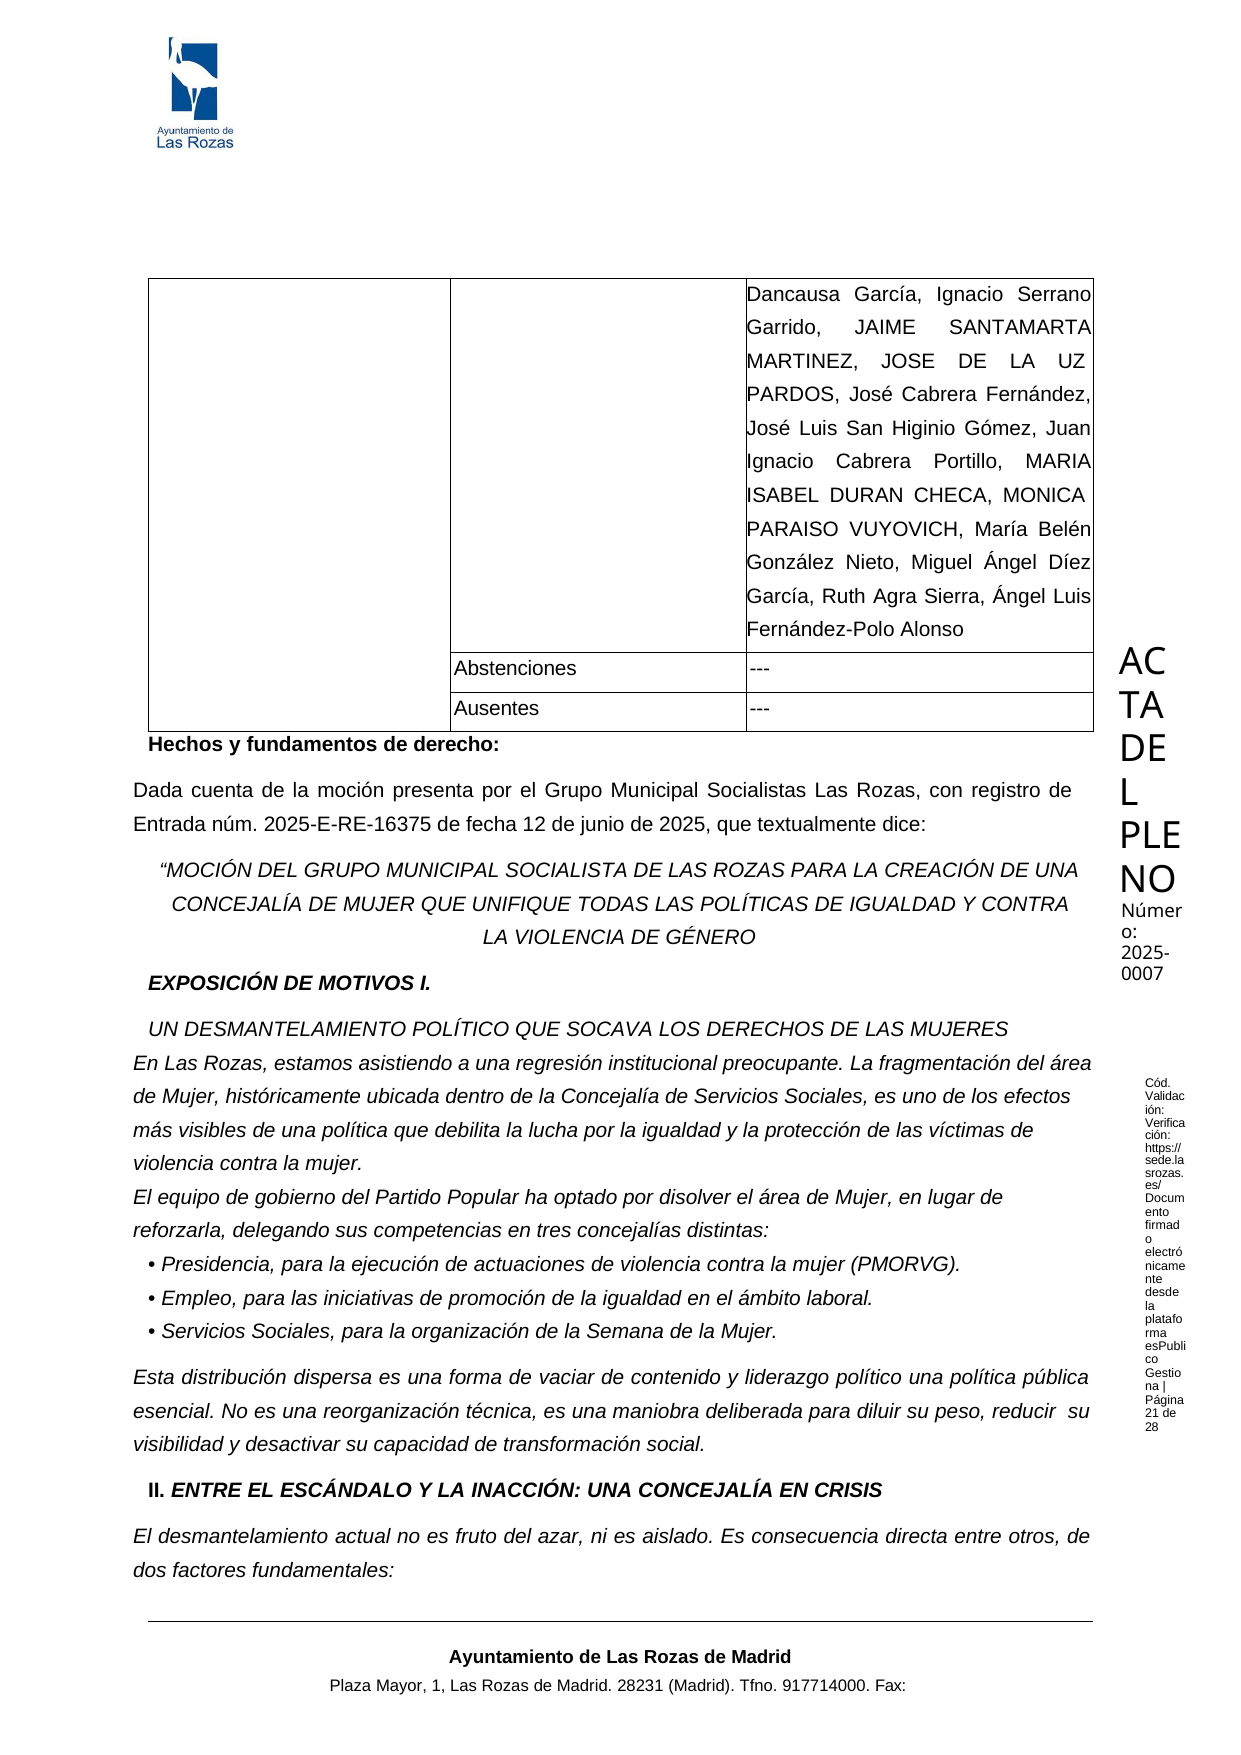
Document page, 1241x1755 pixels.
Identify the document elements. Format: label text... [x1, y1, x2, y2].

table_header [451, 279, 746, 652]
text El equipo de gobierno del Partido Popular ha optado por disolver el área de Mujer, en lugar de reforzarla, delegando sus competencias en tres concejalías distintas: [133, 1185, 1103, 1242]
subtitle EXPOSICIÓN DE MOTIVOS I. [148, 971, 1108, 995]
table_cell --- [747, 693, 1093, 731]
list Empleo, para las iniciativas de promoción de la igualdad en el ámbito laboral. [148, 1285, 1108, 1309]
table_cell --- [747, 653, 1093, 692]
text ACTA DEL PLENO [1119, 640, 1185, 901]
table_cell Abstenciones [451, 653, 746, 692]
subtitle Hechos y fundamentos de derecho: [148, 732, 1108, 756]
text “MOCIÓN DEL GRUPO MUNICIPAL SOCIALISTA DE LAS ROZAS PARA LA CREACIÓN DE UNA CONCEJALÍA DE MUJER QUE UNIFIQUE TODAS LAS POLÍTICAS DE IGUALDAD Y CONTRA LA VIOLENCIA DE GÉNERO [156, 858, 1084, 949]
text El desmantelamiento actual no es fruto del azar, ni es aislado. Es consecuencia directa entre otros, de dos factores fundamentales: [133, 1524, 1092, 1582]
text Dada cuenta de la moción presenta por el Grupo Municipal Socialistas Las Rozas, con registro de Entrada núm. 2025-E-RE-16375 de fecha 12 de junio de 2025, que textualmente dice: [133, 778, 1100, 836]
text Esta distribución dispersa es una forma de vaciar de contenido y liderazgo político una política pública esencial. No es una reorganización técnica, es una maniobra deliberada para diluir su peso, reducir su visibilidad y desactivar su capacidad de transformación social. [133, 1365, 1092, 1456]
text Cód. Validación: [1145, 1077, 1186, 1117]
list Servicios Sociales, para la organización de la Semana de la Mujer. [148, 1319, 1108, 1343]
table_header [149, 279, 450, 731]
list Presidencia, para la ejecución de actuaciones de violencia contra la mujer (PMORVG). [148, 1252, 1108, 1276]
text Documento firmado electrónicamente desde la plataforma esPublico Gestiona | Página 21 de 28 [1145, 1192, 1186, 1434]
list ENTRE EL ESCÁNDALO Y LA INACCIÓN: UNA CONCEJALÍA EN CRISIS [148, 1478, 1108, 1502]
text UN DESMANTELAMIENTO POLÍTICO QUE SOCAVA LOS DERECHOS DE LAS MUJERES [148, 1017, 1108, 1041]
table_cell Ausentes [451, 693, 746, 731]
text En Las Rozas, estamos asistiendo a una regresión institucional preocupante. La fragmentación del área de Mujer, históricamente ubicada dentro de la Concejalía de Servicios Sociales, es uno de los efectos más visibles de una política que debilita la lucha por la igualdad y la protección de las víctimas de violencia contra la mujer. [133, 1051, 1100, 1175]
table_header Dancausa García, Ignacio Serrano Garrido, JAIME SANTAMARTA MARTINEZ, JOSE DE LA UZ PARDOS, José Cabrera Fernández, José Luis San Higinio Gómez, Juan Ignacio Cabrera Portillo, MARIA ISABEL DURAN CHECA, MONICA PARAISO VUYOVICH, María Belén González Nieto, Miguel Ángel Díez García, Ruth Agra Sierra, Ángel Luis Fernández-Polo Alonso [747, 279, 1093, 652]
text Verificación: https://sede.lasrozas.es/ [1145, 1117, 1186, 1192]
text Número: 2025-0007 Fecha: 22/07/2025 [1121, 901, 1185, 985]
